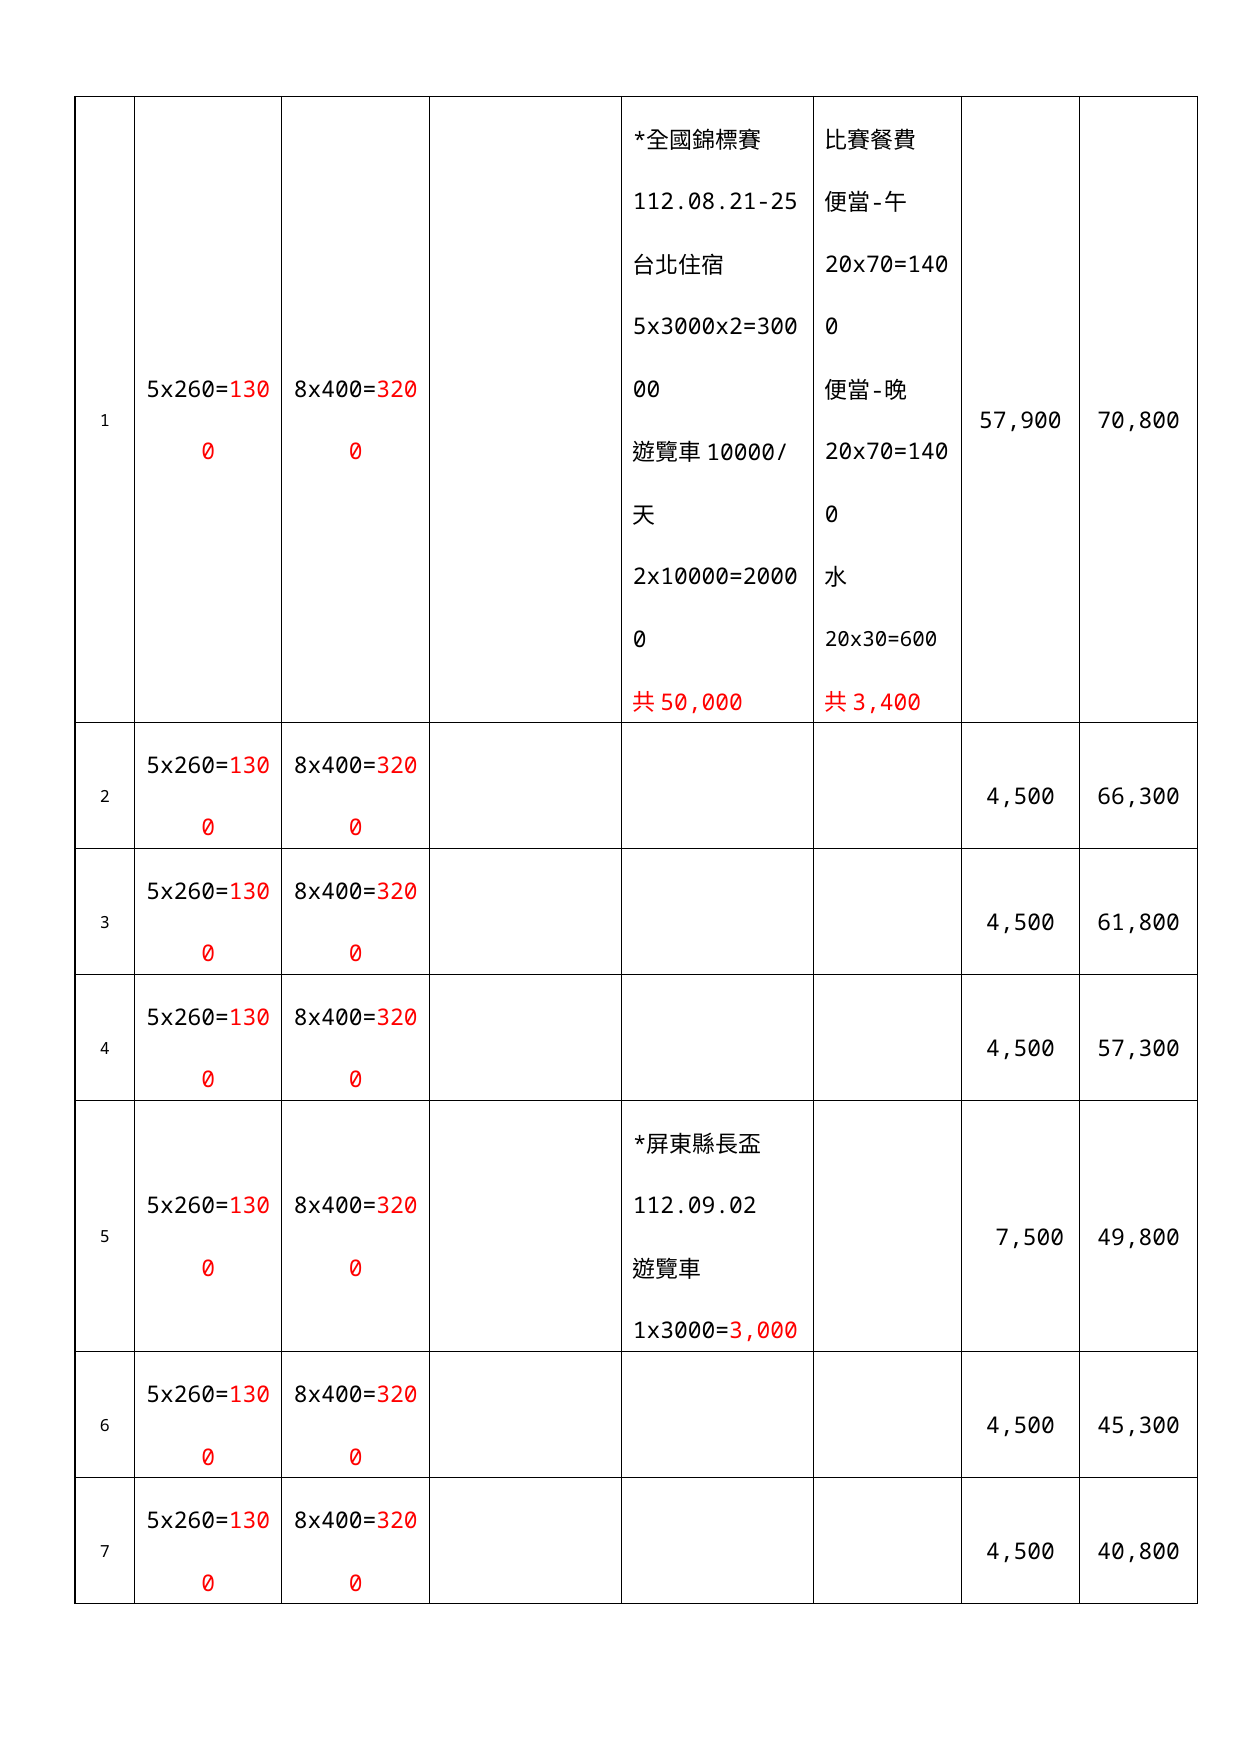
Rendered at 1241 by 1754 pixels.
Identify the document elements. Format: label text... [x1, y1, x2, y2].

table_cell [814, 1101, 961, 1351]
table_cell 3 [76, 849, 134, 974]
table_cell 4,500 [962, 975, 1079, 1100]
table_cell 45,300 [1080, 1352, 1197, 1477]
table_cell [430, 1352, 621, 1477]
table_cell 5x260=1300 [135, 849, 281, 974]
table_cell 5x260=1300 [135, 975, 281, 1100]
table_cell [814, 849, 961, 974]
table_cell 4,500 [962, 1478, 1079, 1603]
table_cell [430, 723, 621, 848]
table_cell [622, 849, 813, 974]
table_cell 7 [76, 1478, 134, 1603]
table_cell 8x400=3200 [282, 975, 429, 1100]
table_cell 8x400=3200 [282, 723, 429, 848]
table_cell 61,800 [1080, 849, 1197, 974]
table_cell 4,500 [962, 723, 1079, 848]
table_cell 8x400=3200 [282, 849, 429, 974]
table_cell 5x260=1300 [135, 1352, 281, 1477]
table_cell 57,900 [962, 97, 1079, 722]
table_cell [430, 849, 621, 974]
table_cell 5 [76, 1101, 134, 1351]
table_cell 比賽餐費 便當-午 20x70=1400 便當-晚 20x70=1400 水20x30=600 共3,400 [814, 97, 961, 722]
table_cell 40,800 [1080, 1478, 1197, 1603]
table_cell 5x260=1300 [135, 1101, 281, 1351]
table_cell 1 [76, 97, 134, 722]
table_cell 5x260=1300 [135, 97, 281, 722]
table_cell [622, 723, 813, 848]
table_cell [622, 1352, 813, 1477]
table_cell 8x400=3200 [282, 1101, 429, 1351]
table_cell 66,300 [1080, 723, 1197, 848]
table_cell [622, 975, 813, 1100]
table_cell [814, 1478, 961, 1603]
table_cell [430, 1478, 621, 1603]
table_cell 8x400=3200 [282, 97, 429, 722]
table_cell 5x260=1300 [135, 1478, 281, 1603]
table_cell 8x400=3200 [282, 1478, 429, 1603]
table_cell [814, 975, 961, 1100]
table_cell 7,500 [962, 1101, 1079, 1351]
table_cell 4,500 [962, 1352, 1079, 1477]
table_cell 6 [76, 1352, 134, 1477]
table_cell 4,500 [962, 849, 1079, 974]
table_cell [430, 1101, 621, 1351]
table_cell *屏東縣長盃 112.09.02 遊覽車 1x3000=3,000 [622, 1101, 813, 1351]
table_cell 8x400=3200 [282, 1352, 429, 1477]
table_cell 57,300 [1080, 975, 1197, 1100]
table_cell *全國錦標賽 112.08.21-25 台北住宿 5x3000x2=30000 遊覽車10000/天 2x10000=20000 共50,000 [622, 97, 813, 722]
table_cell 2 [76, 723, 134, 848]
table_cell 49,800 [1080, 1101, 1197, 1351]
table_cell 4 [76, 975, 134, 1100]
table_cell [814, 723, 961, 848]
table_cell [814, 1352, 961, 1477]
table_cell [430, 97, 621, 722]
table_cell 70,800 [1080, 97, 1197, 722]
table_cell 5x260=1300 [135, 723, 281, 848]
table_cell [622, 1478, 813, 1603]
table_cell [430, 975, 621, 1100]
